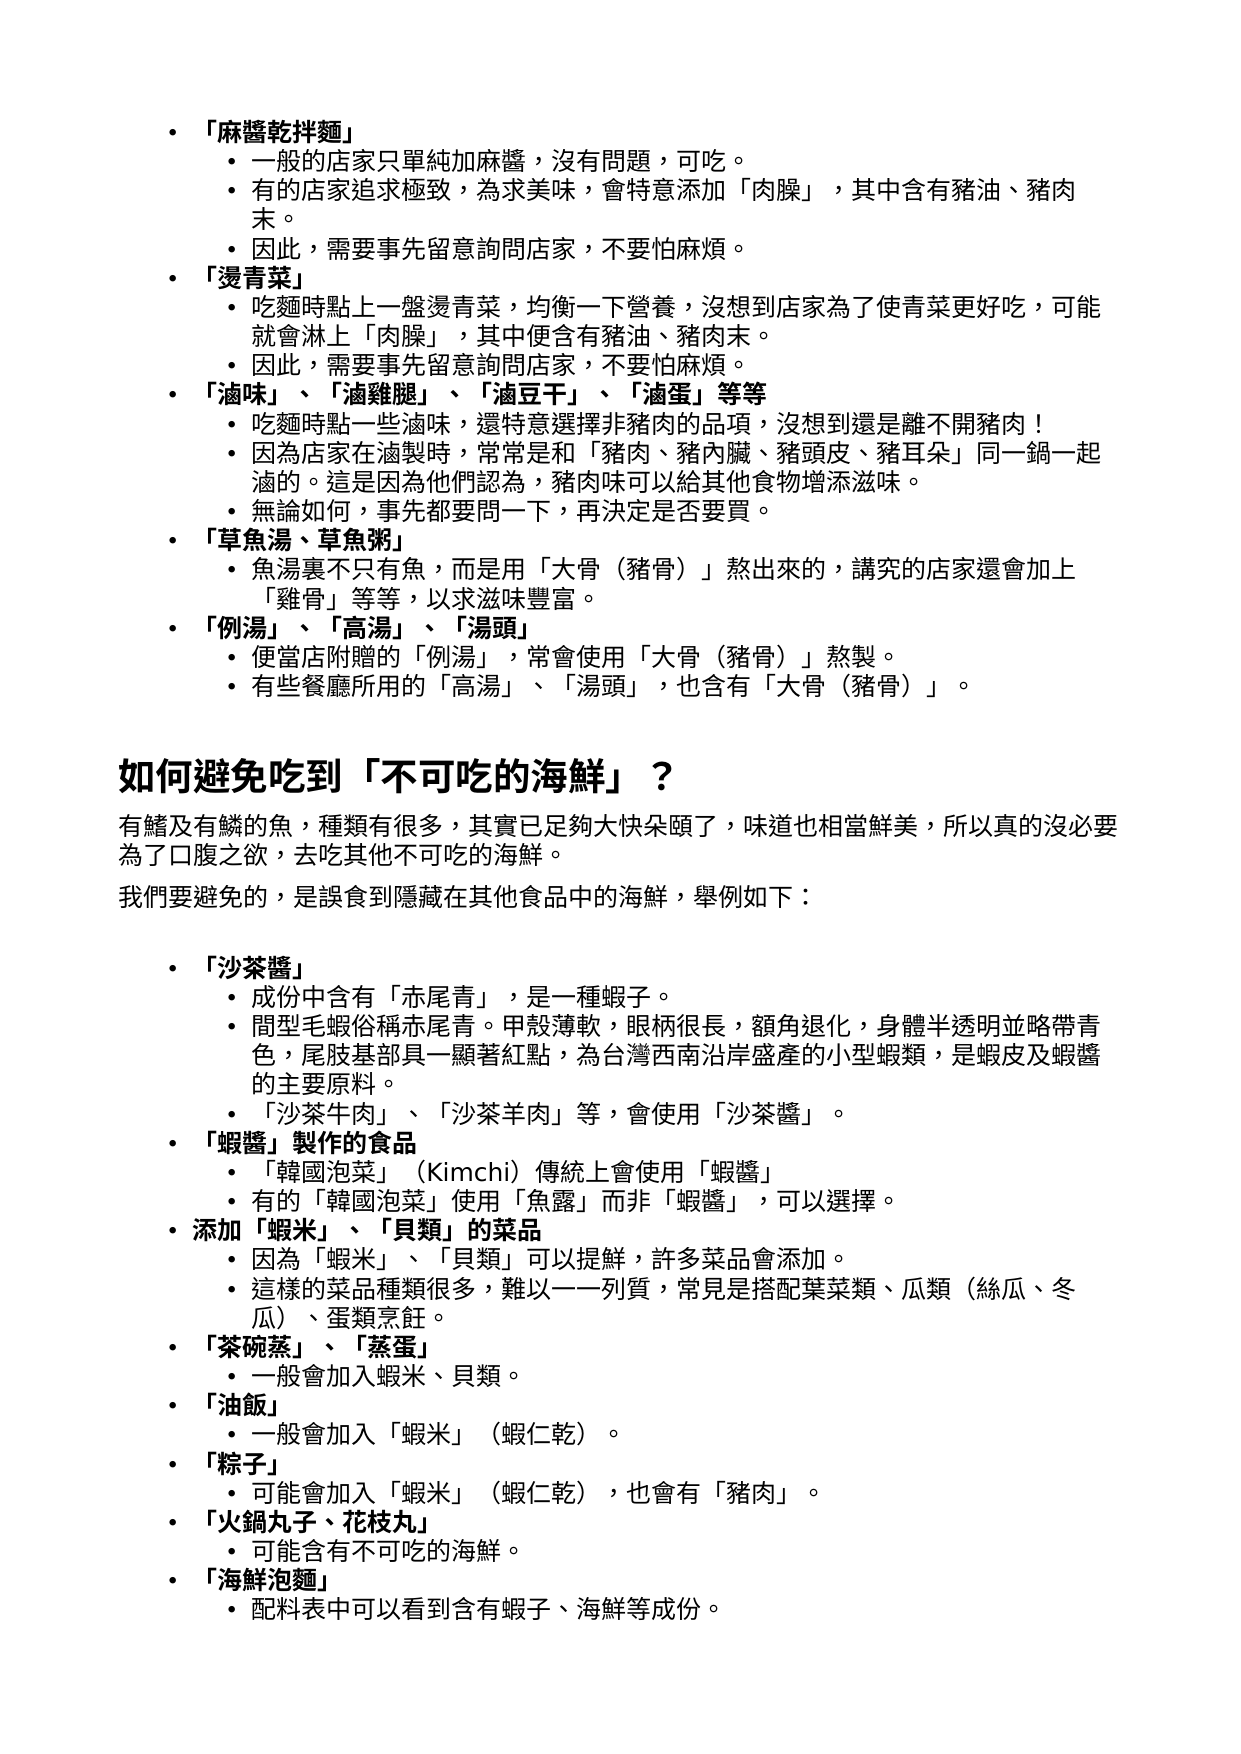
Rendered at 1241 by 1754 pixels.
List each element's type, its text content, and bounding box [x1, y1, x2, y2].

list 「韓國泡菜」（Kimchi）傳統上會使用「蝦醬」 [236, 1158, 1122, 1187]
subtitle 如何避免吃到「不可吃的海鮮」？ [118, 756, 1122, 799]
list 因此，需要事先留意詢問店家，不要怕麻煩。 [236, 235, 1122, 264]
list 一般會加入「蝦米」（蝦仁乾）。 [236, 1421, 1122, 1450]
list 「蝦醬」製作的食品 [177, 1129, 1122, 1158]
list 「草魚湯、草魚粥」 [177, 526, 1122, 556]
list 吃麵時點上一盤燙青菜，均衡一下營養，沒想到店家為了使青菜更好吃，可能就會淋上「肉臊」，其中便含有豬油、豬肉末。 [236, 293, 1122, 351]
list 有的「韓國泡菜」使用「魚露」而非「蝦醬」，可以選擇。 [236, 1187, 1122, 1217]
list 一般的店家只單純加麻醬，沒有問題，可吃。 [236, 147, 1122, 176]
list 有些餐廳所用的「高湯」、「湯頭」，也含有「大骨（豬骨）」。 [236, 672, 1122, 701]
text 有鰭及有鱗的魚，種類有很多，其實已足夠大快朵頤了，味道也相當鮮美，所以真的沒必要為了口腹之欲，去吃其他不可吃的海鮮。 [118, 812, 1122, 870]
text 我們要避免的，是誤食到隱藏在其他食品中的海鮮，舉例如下： [118, 883, 1122, 912]
list 成份中含有「赤尾青」，是一種蝦子。 [236, 983, 1122, 1012]
list 「沙茶牛肉」、「沙茶羊肉」等，會使用「沙茶醬」。 [236, 1100, 1122, 1129]
list 有的店家追求極致，為求美味，會特意添加「肉臊」，其中含有豬油、豬肉末。 [236, 176, 1122, 235]
list 配料表中可以看到含有蝦子、海鮮等成份。 [236, 1596, 1122, 1625]
list 「粽子」 [177, 1450, 1122, 1479]
list 「例湯」、「高湯」、「湯頭」 [177, 614, 1122, 643]
list 「海鮮泡麵」 [177, 1567, 1122, 1596]
list 「火鍋丸子、花枝丸」 [177, 1508, 1122, 1537]
list 吃麵時點一些滷味，還特意選擇非豬肉的品項，沒想到還是離不開豬肉！ [236, 410, 1122, 439]
list 間型毛蝦俗稱赤尾青。甲殼薄軟，眼柄很長，額角退化，身體半透明並略帶青色，尾肢基部具一顯著紅點，為台灣西南沿岸盛產的小型蝦類，是蝦皮及蝦醬的主要原料。 [236, 1012, 1122, 1100]
list 「麻醬乾拌麵」 [177, 118, 1122, 147]
list 「滷味」、「滷雞腿」、「滷豆干」、「滷蛋」等等 [177, 381, 1122, 410]
list 便當店附贈的「例湯」，常會使用「大骨（豬骨）」熬製。 [236, 643, 1122, 672]
list 可能含有不可吃的海鮮。 [236, 1537, 1122, 1567]
list 「油飯」 [177, 1392, 1122, 1421]
list 因為「蝦米」、「貝類」可以提鮮，許多菜品會添加。 [236, 1246, 1122, 1275]
list 這樣的菜品種類很多，難以一一列質，常見是搭配葉菜類、瓜類（絲瓜、冬瓜）、蛋類烹飪。 [236, 1275, 1122, 1333]
list 「燙青菜」 [177, 264, 1122, 293]
list 「茶碗蒸」、「蒸蛋」 [177, 1333, 1122, 1362]
list 因為店家在滷製時，常常是和「豬肉、豬內臟、豬頭皮、豬耳朵」同一鍋一起滷的。這是因為他們認為，豬肉味可以給其他食物增添滋味。 [236, 439, 1122, 497]
list 「沙茶醬」 [177, 954, 1122, 983]
list 因此，需要事先留意詢問店家，不要怕麻煩。 [236, 351, 1122, 381]
list 添加「蝦米」、「貝類」的菜品 [177, 1217, 1122, 1246]
list 一般會加入蝦米、貝類。 [236, 1362, 1122, 1392]
list 魚湯裏不只有魚，而是用「大骨（豬骨）」熬出來的，講究的店家還會加上「雞骨」等等，以求滋味豐富。 [236, 556, 1122, 614]
list 可能會加入「蝦米」（蝦仁乾），也會有「豬肉」。 [236, 1479, 1122, 1508]
list 無論如何，事先都要問一下，再決定是否要買。 [236, 497, 1122, 526]
